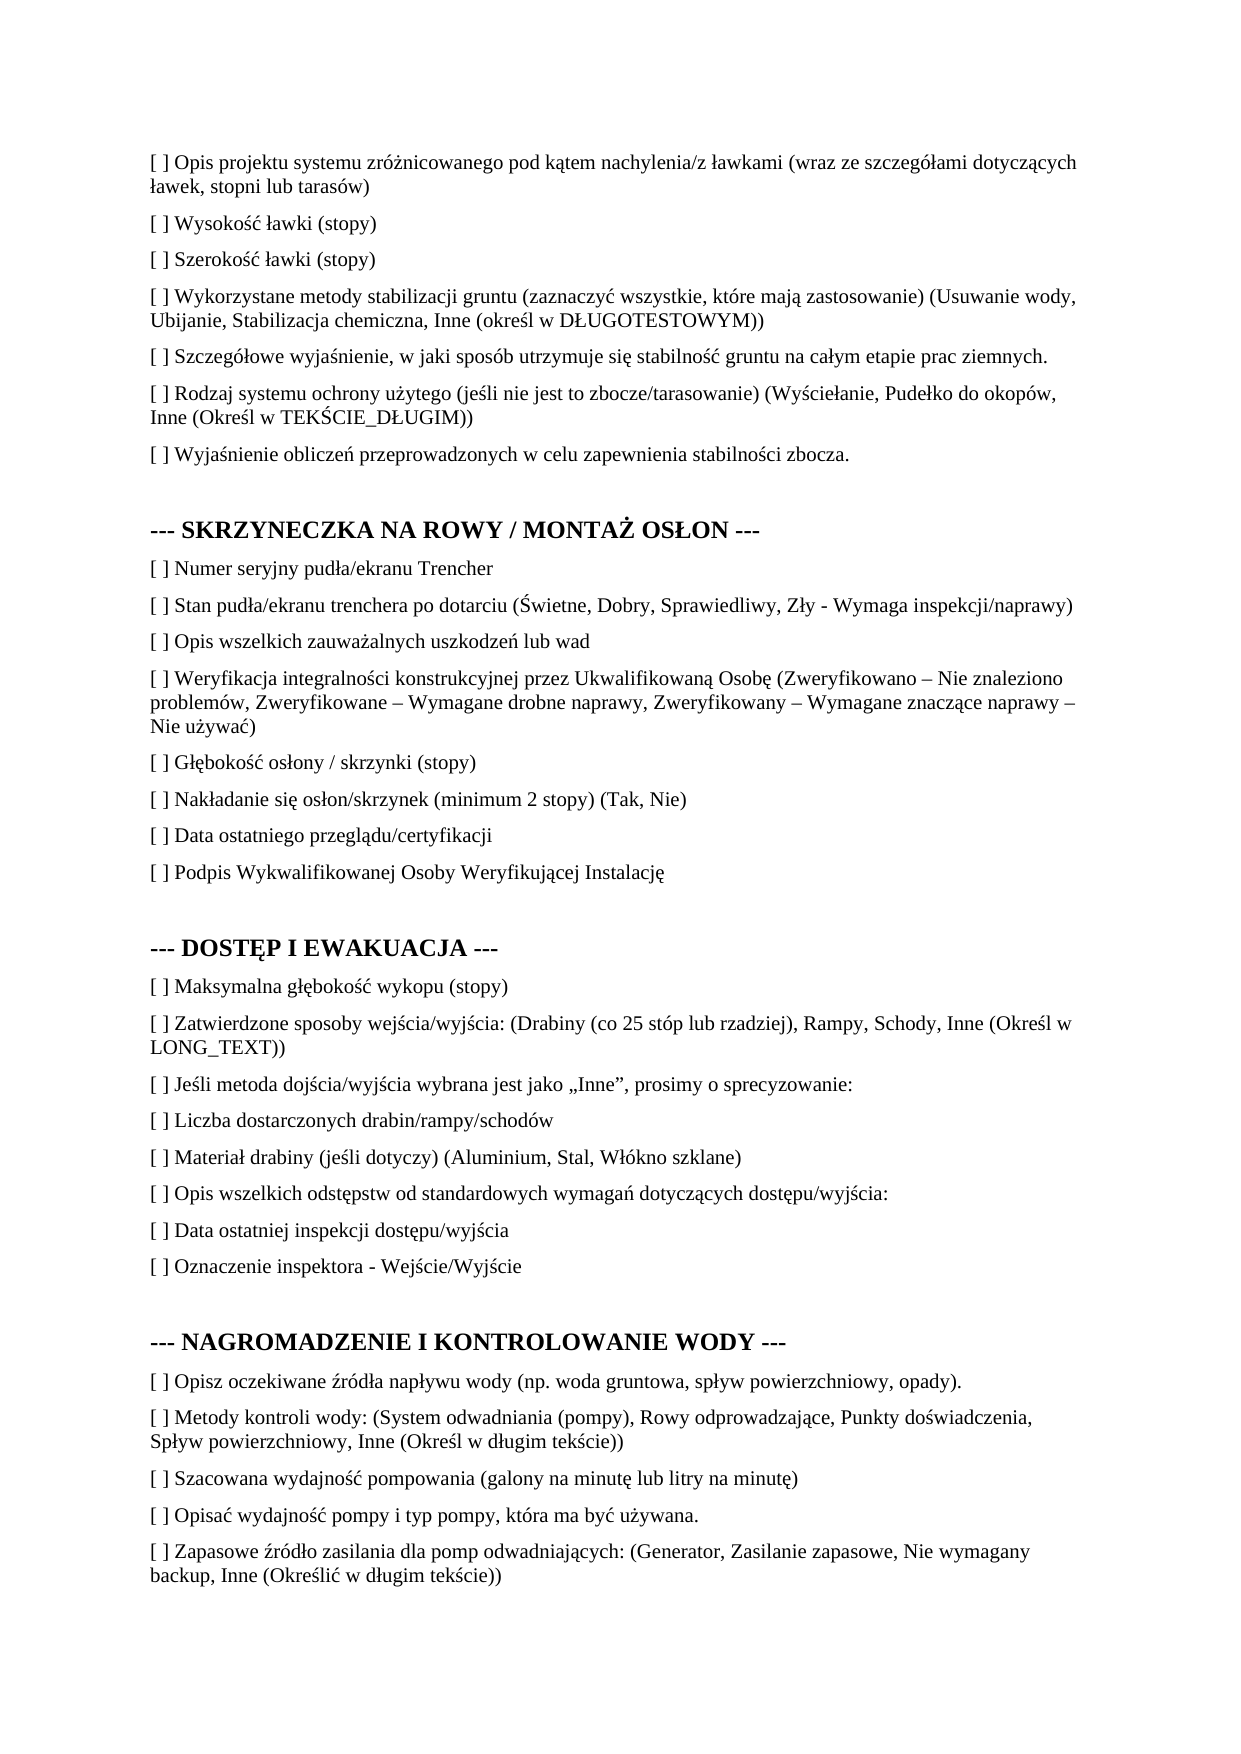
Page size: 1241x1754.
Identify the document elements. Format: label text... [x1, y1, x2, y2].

text [ ] Nakładanie się osłon/skrzynek (minimum 2 stopy) (Tak, Nie) [150, 787, 1090, 811]
text [ ] Jeśli metoda dojścia/wyjścia wybrana jest jako „Inne”, prosimy o sprecyzowanie: [150, 1072, 1090, 1096]
text [ ] Materiał drabiny (jeśli dotyczy) (Aluminium, Stal, Włókno szklane) [150, 1145, 1090, 1169]
text [ ] Szacowana wydajność pompowania (galony na minutę lub litry na minutę) [150, 1466, 1090, 1490]
text [ ] Opis wszelkich odstępstw od standardowych wymagań dotyczących dostępu/wyjścia: [150, 1181, 1090, 1205]
text [ ] Wysokość ławki (stopy) [150, 211, 1090, 235]
text [ ] Numer seryjny pudła/ekranu Trencher [150, 556, 1090, 580]
text --- DOSTĘP I EWAKUACJA --- [150, 933, 1090, 962]
text [ ] Stan pudła/ekranu trenchera po dotarciu (Świetne, Dobry, Sprawiedliwy, Zły - Wymaga inspekcji/naprawy) [150, 592, 1090, 617]
text --- SKRZYNECZKA NA ROWY / MONTAŻ OSŁON --- [150, 515, 1090, 543]
text [ ] Liczba dostarczonych drabin/rampy/schodów [150, 1108, 1090, 1132]
text [ ] Opisać wydajność pompy i typ pompy, która ma być używana. [150, 1502, 1090, 1527]
text [ ] Głębokość osłony / skrzynki (stopy) [150, 750, 1090, 774]
text [ ] Opis wszelkich zauważalnych uszkodzeń lub wad [150, 629, 1090, 653]
text [ ] Podpis Wykwalifikowanej Osoby Weryfikującej Instalację [150, 860, 1090, 884]
text [ ] Wyjaśnienie obliczeń przeprowadzonych w celu zapewnienia stabilności zbocza. [150, 442, 1090, 466]
text [ ] Opisz oczekiwane źródła napływu wody (np. woda gruntowa, spływ powierzchniowy, opady). [150, 1369, 1090, 1393]
text [ ] Zapasowe źródło zasilania dla pomp odwadniających: (Generator, Zasilanie zapasowe, Nie wymagany backup, Inne (Określić w długim tekście)) [150, 1539, 1090, 1587]
text [ ] Zatwierdzone sposoby wejścia/wyjścia: (Drabiny (co 25 stóp lub rzadziej), Rampy, Schody, Inne (Określ w LONG_TEXT)) [150, 1011, 1090, 1059]
text [ ] Maksymalna głębokość wykopu (stopy) [150, 974, 1090, 998]
text [ ] Szczegółowe wyjaśnienie, w jaki sposób utrzymuje się stabilność gruntu na całym etapie prac ziemnych. [150, 344, 1090, 368]
text [ ] Wykorzystane metody stabilizacji gruntu (zaznaczyć wszystkie, które mają zastosowanie) (Usuwanie wody, Ubijanie, Stabilizacja chemiczna, Inne (określ w DŁUGOTESTOWYM)) [150, 284, 1090, 332]
text [ ] Opis projektu systemu zróżnicowanego pod kątem nachylenia/z ławkami (wraz ze szczegółami dotyczących ławek, stopni lub tarasów) [150, 150, 1090, 198]
text [ ] Szerokość ławki (stopy) [150, 247, 1090, 271]
text [ ] Oznaczenie inspektora - Wejście/Wyjście [150, 1254, 1090, 1278]
text [ ] Data ostatniej inspekcji dostępu/wyjścia [150, 1218, 1090, 1242]
text --- NAGROMADZENIE I KONTROLOWANIE WODY --- [150, 1327, 1090, 1356]
text [ ] Data ostatniego przeglądu/certyfikacji [150, 823, 1090, 847]
text [ ] Rodzaj systemu ochrony użytego (jeśli nie jest to zbocze/tarasowanie) (Wyściełanie, Pudełko do okopów, Inne (Określ w TEKŚCIE_DŁUGIM)) [150, 381, 1090, 429]
text [ ] Weryfikacja integralności konstrukcyjnej przez Ukwalifikowaną Osobę (Zweryfikowano – Nie znaleziono problemów, Zweryfikowane – Wymagane drobne naprawy, Zweryfikowany – Wymagane znaczące naprawy – Nie używać) [150, 666, 1090, 738]
text [ ] Metody kontroli wody: (System odwadniania (pompy), Rowy odprowadzające, Punkty doświadczenia, Spływ powierzchniowy, Inne (Określ w długim tekście)) [150, 1405, 1090, 1453]
